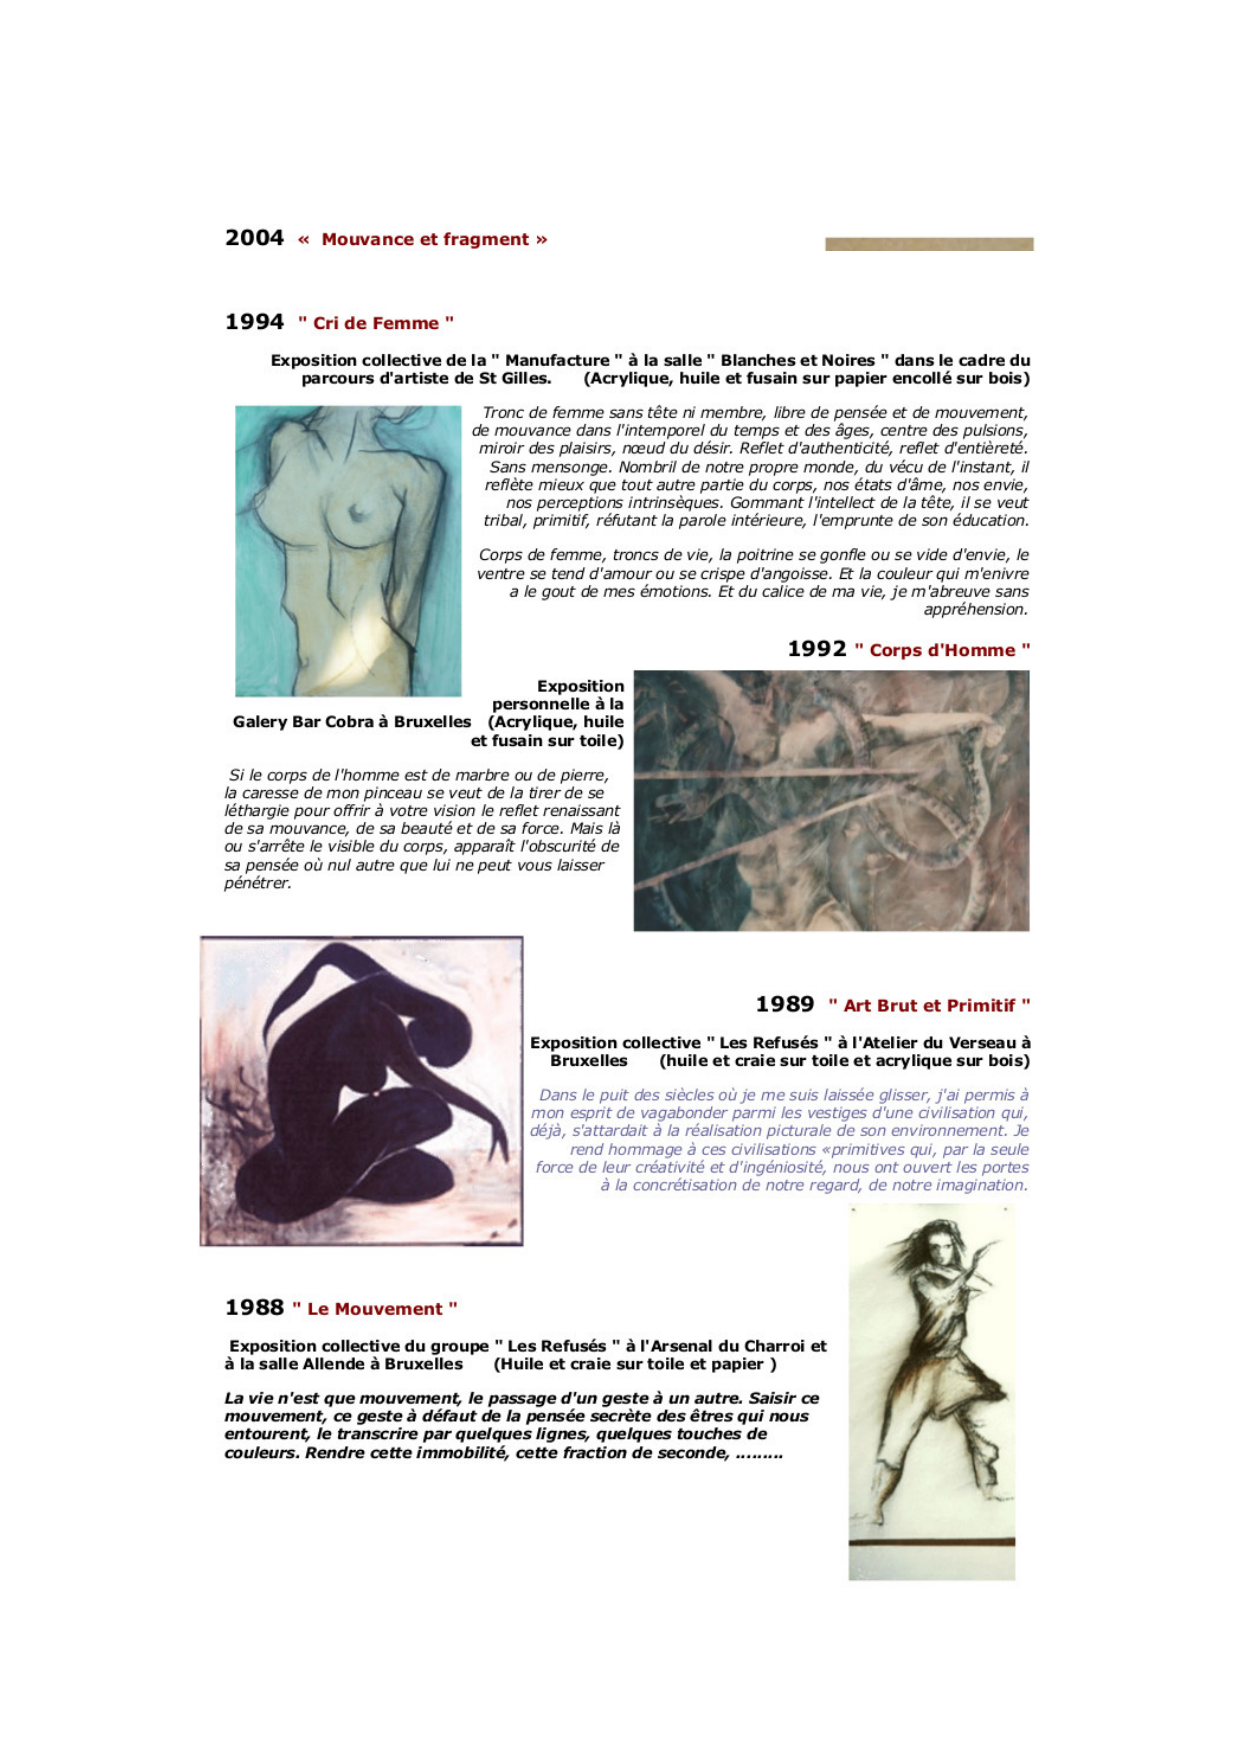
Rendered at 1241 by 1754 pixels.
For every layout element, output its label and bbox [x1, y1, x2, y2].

picture [131, 168, 1109, 1636]
